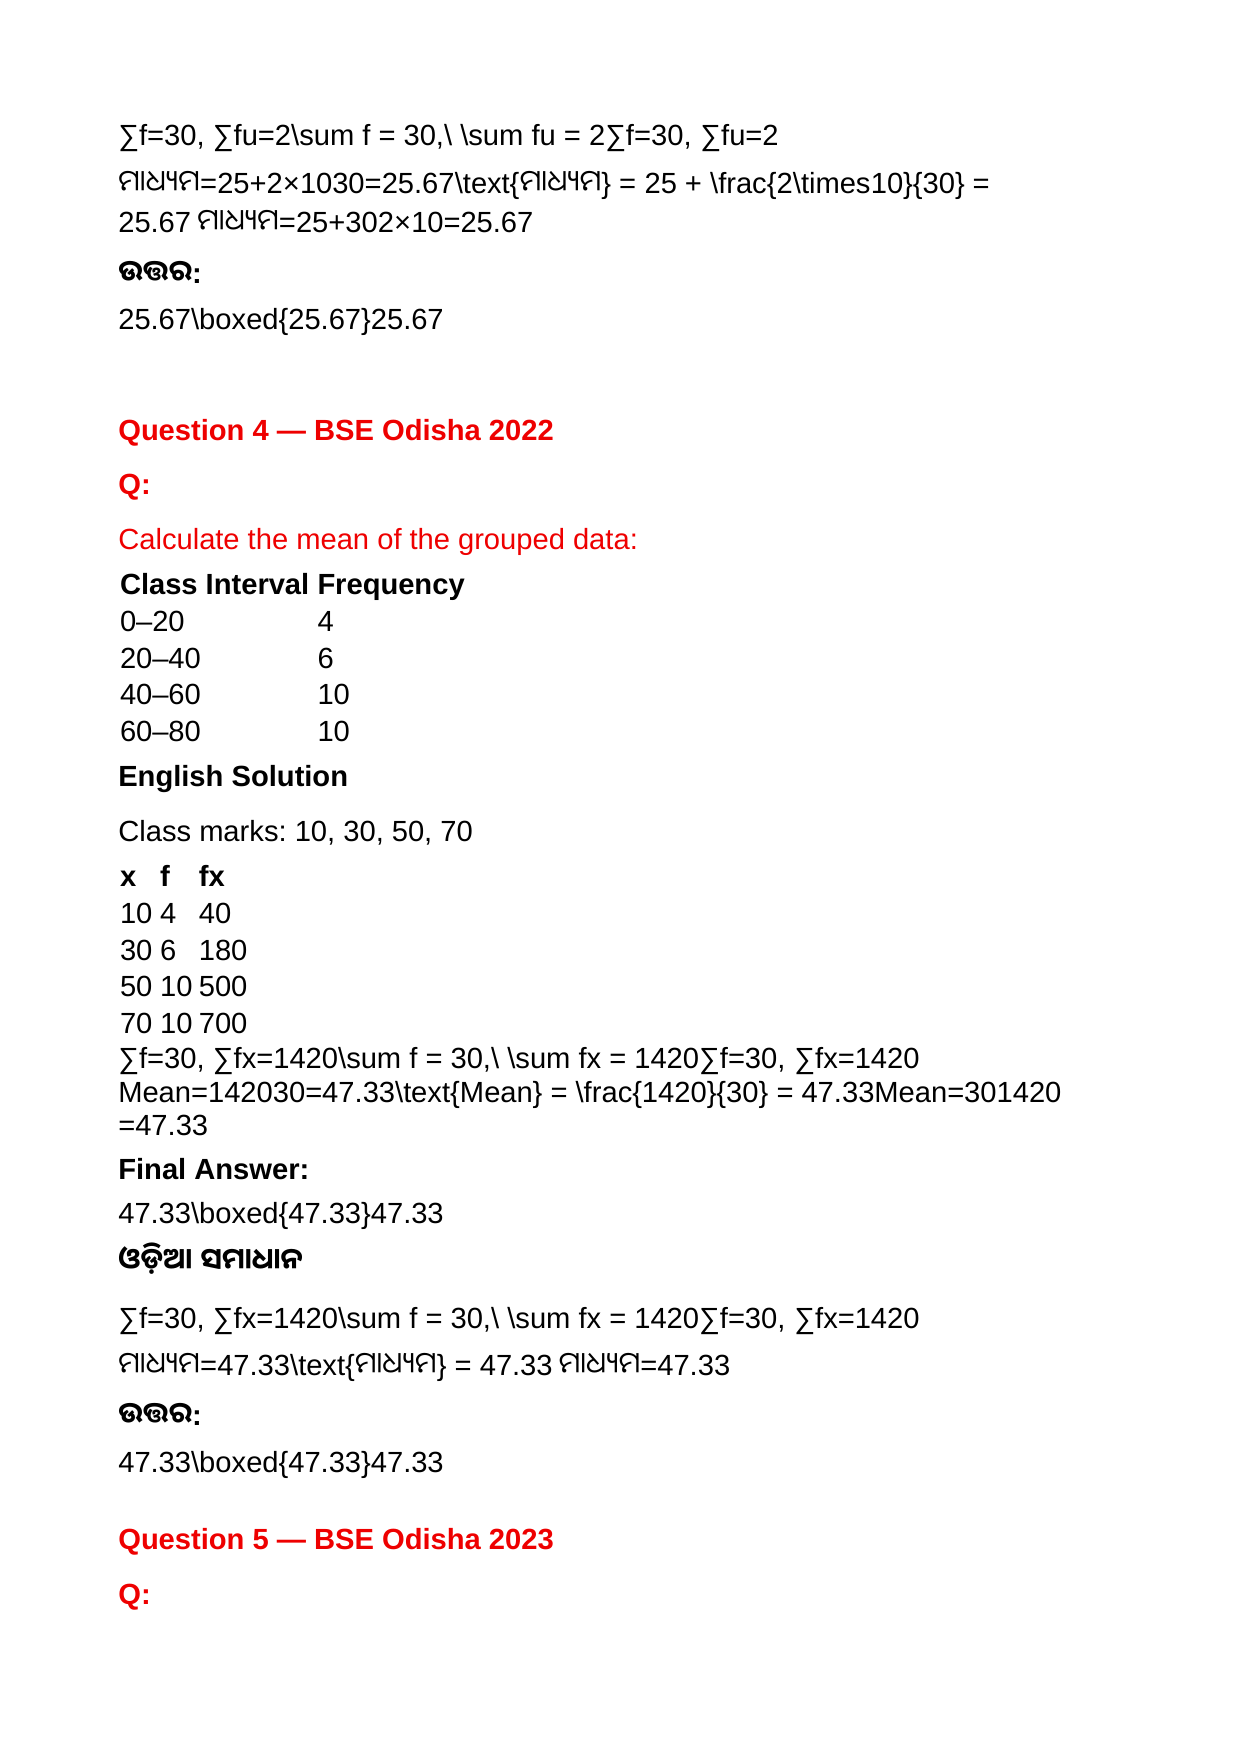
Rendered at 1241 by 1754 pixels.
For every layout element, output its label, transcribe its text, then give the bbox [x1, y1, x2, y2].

table_header fx [197, 858, 254, 894]
table_cell 60–80 [118, 713, 316, 749]
table_cell 10 [159, 968, 197, 1004]
table_cell 500 [197, 968, 254, 1004]
table_cell 0–20 [118, 603, 316, 639]
table_cell 10 [118, 895, 158, 931]
table_cell 70 [118, 1005, 158, 1041]
text ମାଧ୍ୟମ=47.33\text{ମାଧ୍ୟମ} = 47.33ମାଧ୍ୟମ=47.33 [118, 1344, 1122, 1384]
table_cell 50 [118, 968, 158, 1004]
table_cell 30 [118, 931, 158, 968]
text Calculate the mean of the grouped data: [118, 522, 1122, 555]
subtitle Question 5 — BSE Odisha 2023 [118, 1522, 1122, 1556]
table_cell 6 [159, 931, 197, 968]
table_cell 10 [159, 1005, 197, 1041]
text ମାଧ୍ୟମ=25+2×1030=25.67\text{ମାଧ୍ୟମ} = 25 + \frac{2\times10}{30} = 25.67ମାଧ୍ୟମ=25+302×10​=25.67 [118, 162, 1122, 241]
text Final Answer: [118, 1152, 1122, 1186]
table_cell 40 [197, 895, 254, 931]
text ∑f=30, ∑fx=1420\sum f = 30,\ \sum fx = 1420∑f=30, ∑fx=1420 [118, 1301, 1122, 1334]
subtitle Q: [118, 1577, 1122, 1610]
subtitle ଓଡ଼ିଆ ସମାଧାନ [118, 1240, 1122, 1280]
table_cell 10 [316, 676, 471, 712]
table_cell 20–40 [118, 639, 316, 676]
subtitle Q: [118, 467, 1122, 501]
table_cell 180 [197, 931, 254, 968]
text ଉତ୍ତର: [118, 1395, 1122, 1434]
table_cell 10 [316, 713, 471, 749]
text ∑f=30, ∑fx=1420\sum f = 30,\ \sum fx = 1420∑f=30, ∑fx=1420 Mean=142030=47.33\text{Mean} = \frac{1420}{30} = 47.33Mean=301420​=47.33 [118, 1041, 1122, 1142]
text 47.33\boxed{47.33}47.33​ [118, 1445, 1122, 1478]
table_cell 40–60 [118, 676, 316, 712]
table_cell 4 [316, 603, 471, 639]
table_cell 4 [159, 895, 197, 931]
text 47.33\boxed{47.33}47.33​ [118, 1196, 1122, 1230]
text ଉତ୍ତର: [118, 252, 1122, 292]
text ∑f=30, ∑fu=2\sum f = 30,\ \sum fu = 2∑f=30, ∑fu=2 [118, 118, 1122, 152]
table_header Class Interval [118, 566, 316, 602]
subtitle English Solution [118, 759, 1122, 793]
table_header x [118, 858, 158, 894]
table_cell 6 [316, 639, 471, 676]
subtitle Question 4 — BSE Odisha 2022 [118, 413, 1122, 447]
table_cell 700 [197, 1005, 254, 1041]
text 25.67\boxed{25.67}25.67​ [118, 302, 1122, 336]
table_header Frequency [316, 566, 471, 602]
table_header f [159, 858, 197, 894]
text Class marks: 10, 30, 50, 70 [118, 814, 1122, 847]
